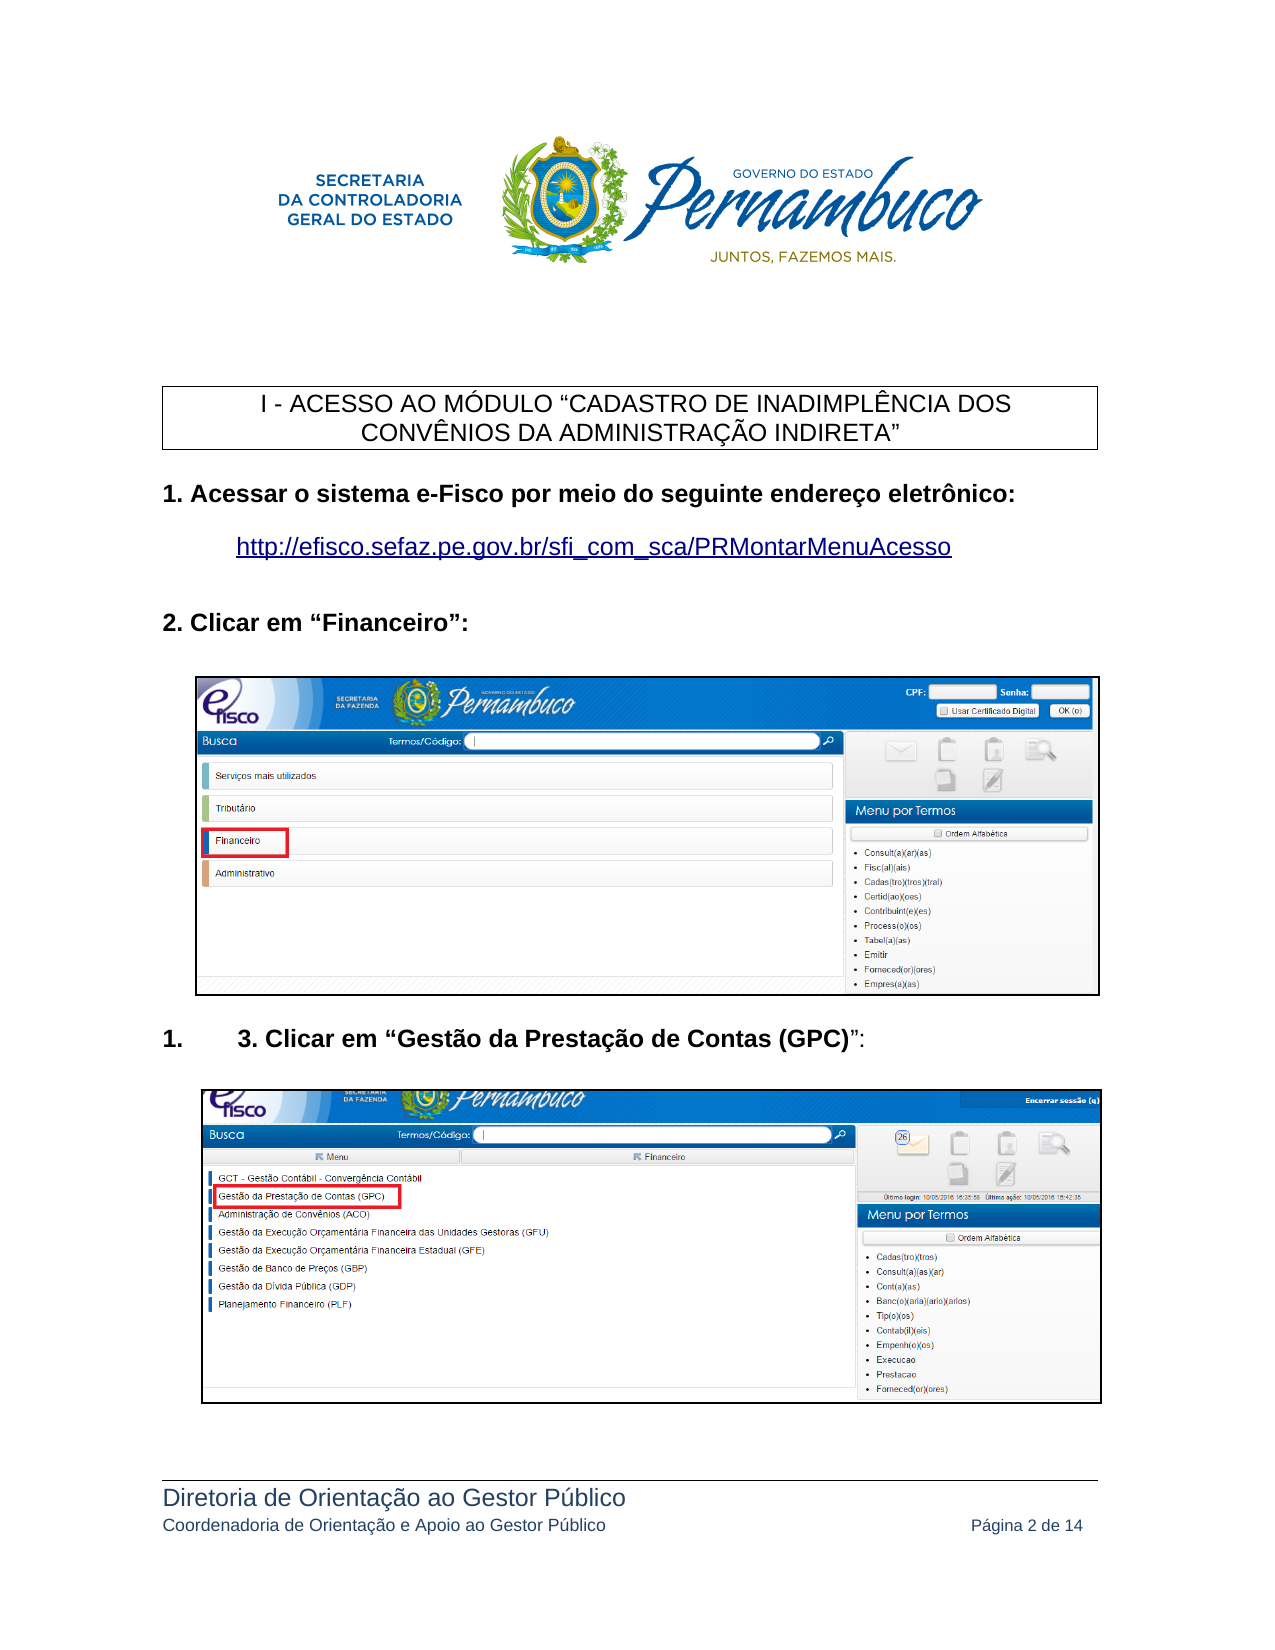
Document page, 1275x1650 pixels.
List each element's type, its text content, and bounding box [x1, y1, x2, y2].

text I - ACESSO AO MÓDULO “CADASTRO DE INADIMPLÊNCIA DOS CONVÊNIOS DA ADMINISTRAÇÃO INDIRETA” [163, 387, 1097, 449]
picture [203, 1091, 1100, 1402]
picture [247, 102, 1013, 297]
text http://efisco.sefaz.pe.gov.br/sfi_com_sca/PRMontarMenuAcesso [236, 532, 1127, 560]
picture [197, 678, 1098, 994]
